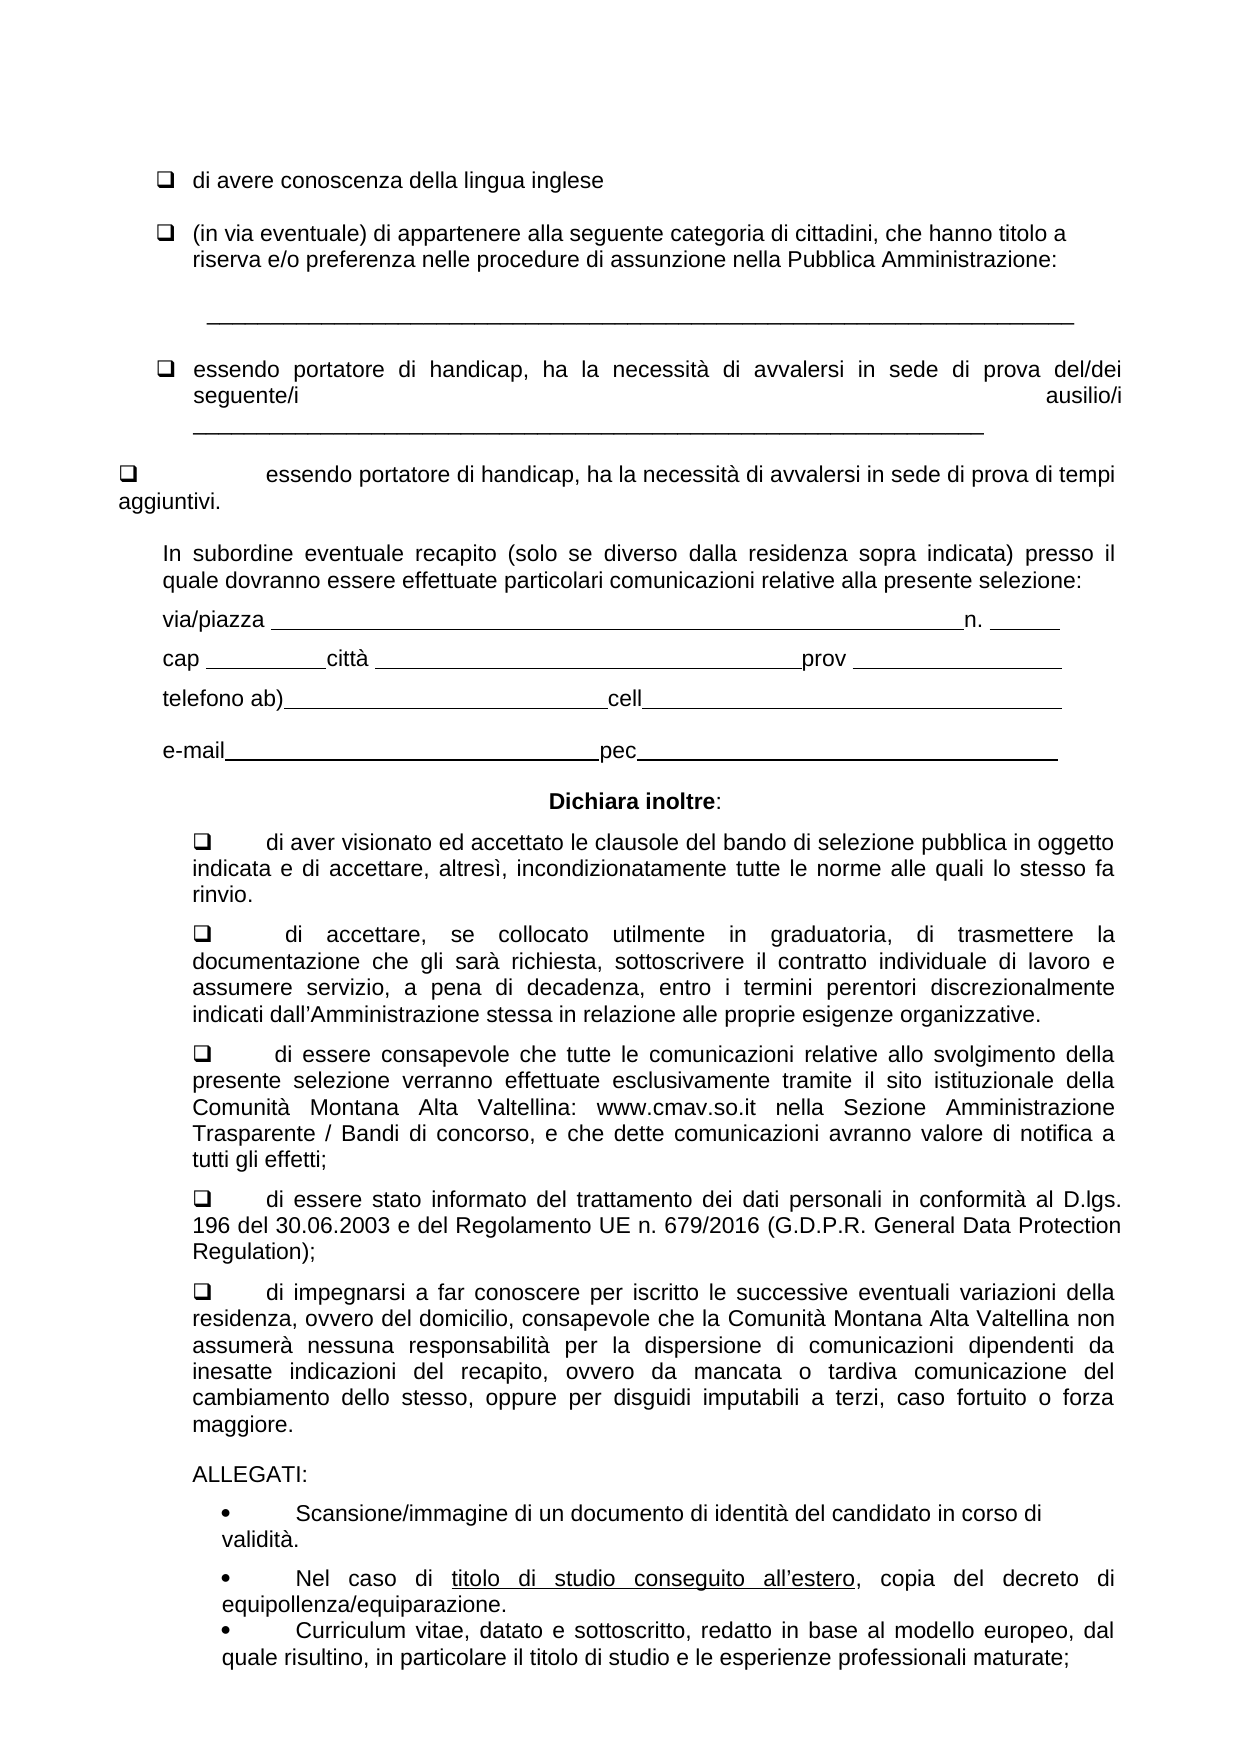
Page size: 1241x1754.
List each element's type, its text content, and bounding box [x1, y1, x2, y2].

text Dichiara inoltre: [162, 788, 1107, 815]
list di aver visionato ed accettato le clausole del bando di selezione pubblica in oggetto indicata e di accettare, altresì, incondizionatamente tutte le norme alle quali lo stesso fa rinvio. [192, 828, 1116, 908]
list Scansione/immagine di un documento di identità del candidato in corso di validità. [222, 1500, 1115, 1553]
list di essere consapevole che tutte le comunicazioni relative allo svolgimento della presente selezione verranno effettuate esclusivamente tramite il sito istituzionale della Comunità Montana Alta Valtellina: www.cmav.so.it nella Sezione Amministrazione Trasparente / Bandi di concorso, e che dette comunicazioni avranno valore di notifica a tutti gli effetti; [192, 1041, 1115, 1172]
list Curriculum vitae, datato e sottoscritto, redatto in base al modello europeo, dal quale risultino, in particolare il titolo di studio e le esperienze professionali maturate; [222, 1618, 1115, 1670]
text ____________________________________________________________________ [207, 299, 1116, 326]
text telefono ab) cell [162, 684, 1122, 710]
list di impegnarsi a far conoscere per iscritto le successive eventuali variazioni della residenza, ovvero del domicilio, consapevole che la Comunità Montana Alta Valtellina non assumerà nessuna responsabilità per la dispersione di comunicazioni dipendenti da inesatte indicazioni del recapito, ovvero da mancata o tardiva comunicazione del cambiamento dello stesso, oppure per disguidi imputabili a terzi, caso fortuito o forza maggiore. [192, 1279, 1115, 1437]
list di essere stato informato del trattamento dei dati personali in conformità al D.lgs. 196 del 30.06.2003 e del Regolamento UE n. 679/2016 (G.D.P.R. General Data Protection Regulation); [192, 1186, 1122, 1265]
list essendo portatore di handicap, ha la necessità di avvalersi in sede di prova del/dei seguente/i ausilio/i ______________________________________________________________ [156, 356, 1122, 435]
list di accettare, se collocato utilmente in graduatoria, di trasmettere la documentazione che gli sarà richiesta, sottoscrivere il contratto individuale di lavoro e assumere servizio, a pena di decadenza, entro i termini perentori discrezionalmente indicati dall’Amministrazione stessa in relazione alle proprie esigenze organizzative. [192, 921, 1116, 1027]
text via/piazza n. [162, 606, 1122, 632]
list di avere conoscenza della lingua inglese [155, 167, 1122, 194]
text e-mail pec [162, 736, 1122, 762]
list essendo portatore di handicap, ha la necessità di avvalersi in sede di prova di tempi aggiuntivi. [118, 461, 1115, 514]
text In subordine eventuale recapito (solo se diverso dalla residenza sopra indicata) presso il quale dovranno essere effettuate particolari comunicazioni relative alla presente selezione: [162, 540, 1116, 593]
list (in via eventuale) di appartenere alla seguente categoria di cittadini, che hanno titolo a riserva e/o preferenza nelle procedure di assunzione nella Pubblica Amministrazione: [155, 220, 1116, 273]
list Nel caso di titolo di studio conseguito all’estero, copia del decreto di equipollenza/equiparazione. [222, 1565, 1115, 1618]
text ALLEGATI: [192, 1461, 1122, 1488]
text cap città prov [162, 645, 1122, 671]
